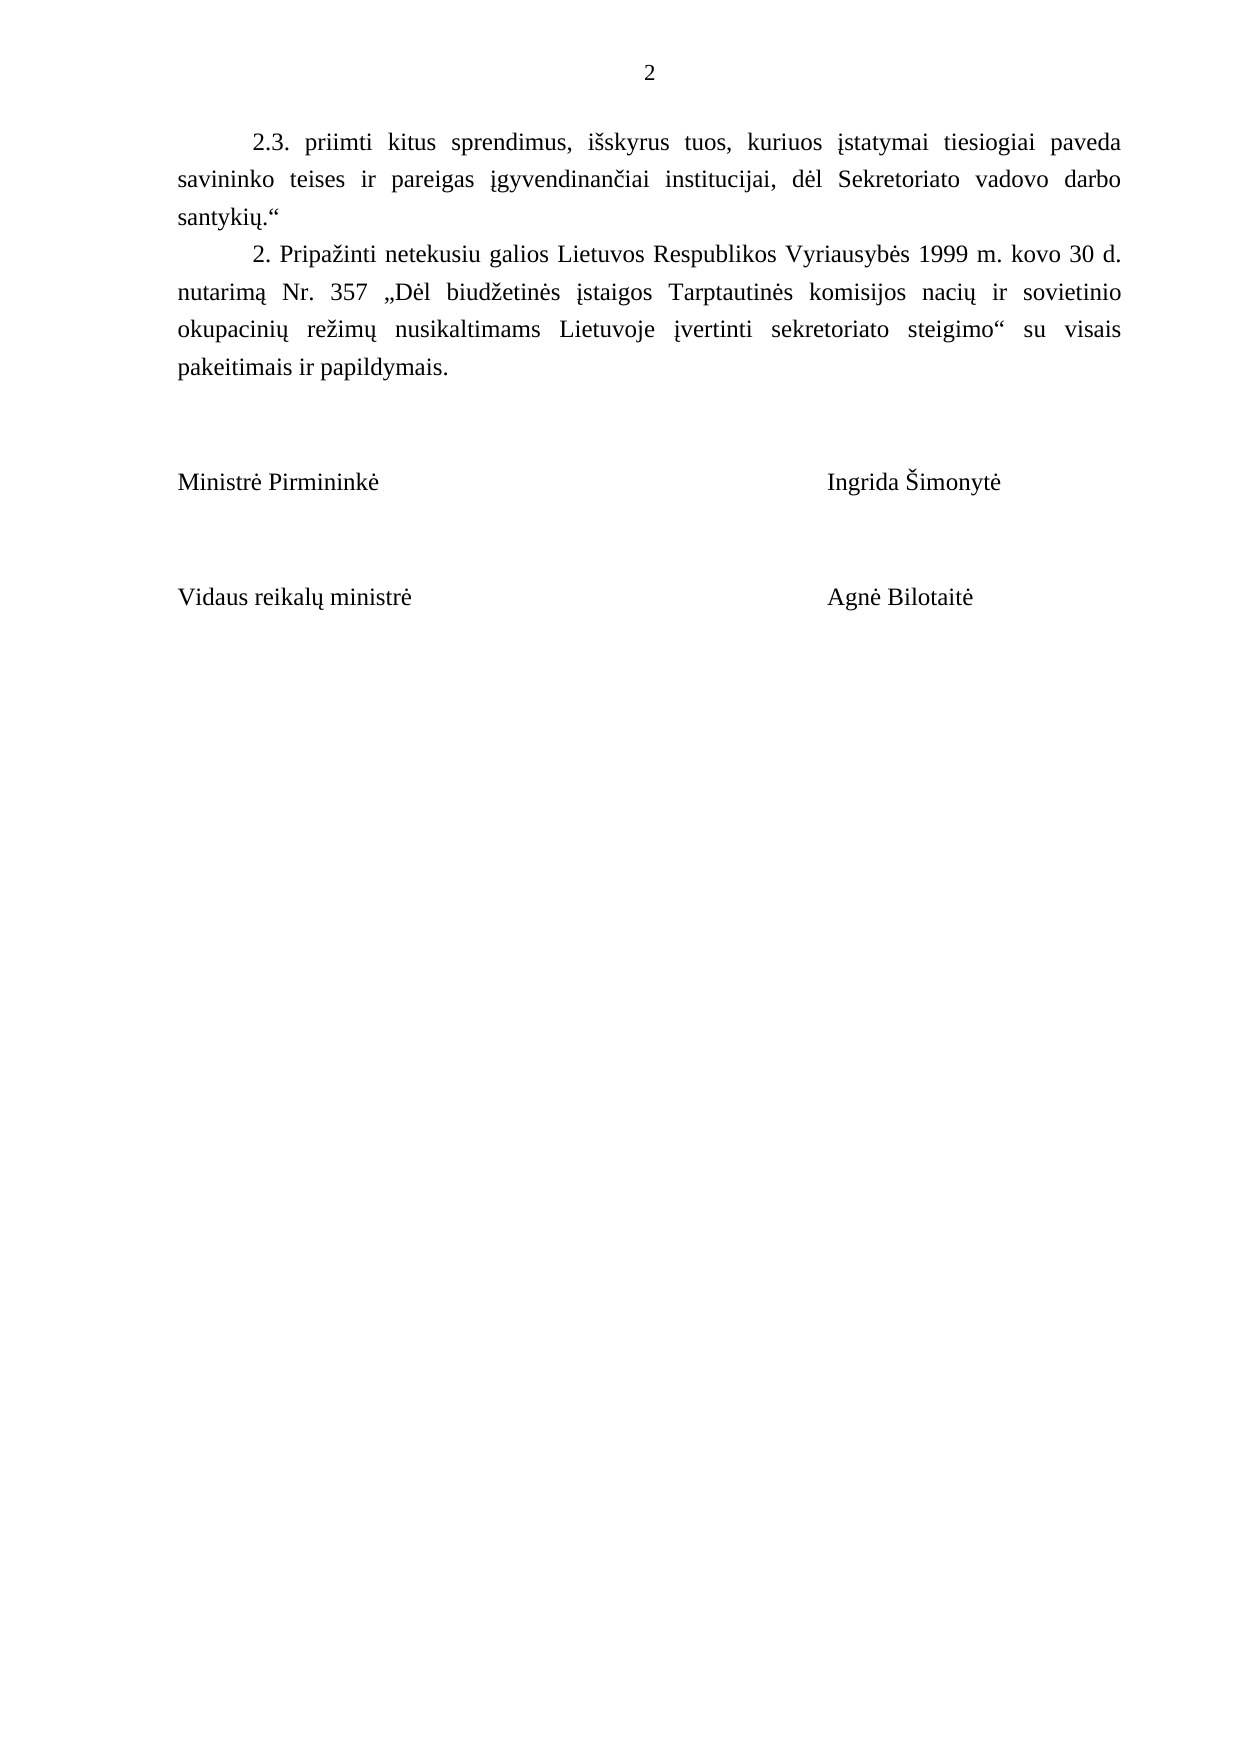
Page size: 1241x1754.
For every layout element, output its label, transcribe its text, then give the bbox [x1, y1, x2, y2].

text Ministrė Pirmininkė Ingrida Šimonytė [177, 467, 1122, 496]
text 2.3. priimti kitus sprendimus, išskyrus tuos, kuriuos įstatymai tiesiogiai paveda savininko teises ir pareigas įgyvendinančiai institucijai, dėl Sekretoriato vadovo darbo santykių.“ [177, 118, 1122, 231]
text 2. Pripažinti netekusiu galios Lietuvos Respublikos Vyriausybės 1999 m. kovo 30 d. nutarimą Nr. 357 „Dėl biudžetinės įstaigos Tarptautinės komisijos nacių ir sovietinio okupacinių režimų nusikaltimams Lietuvoje įvertinti sekretoriato steigimo“ su visais pakeitimais ir papildymais. [177, 231, 1122, 381]
text Vidaus reikalų ministrė Agnė Bilotaitė [177, 582, 1122, 611]
